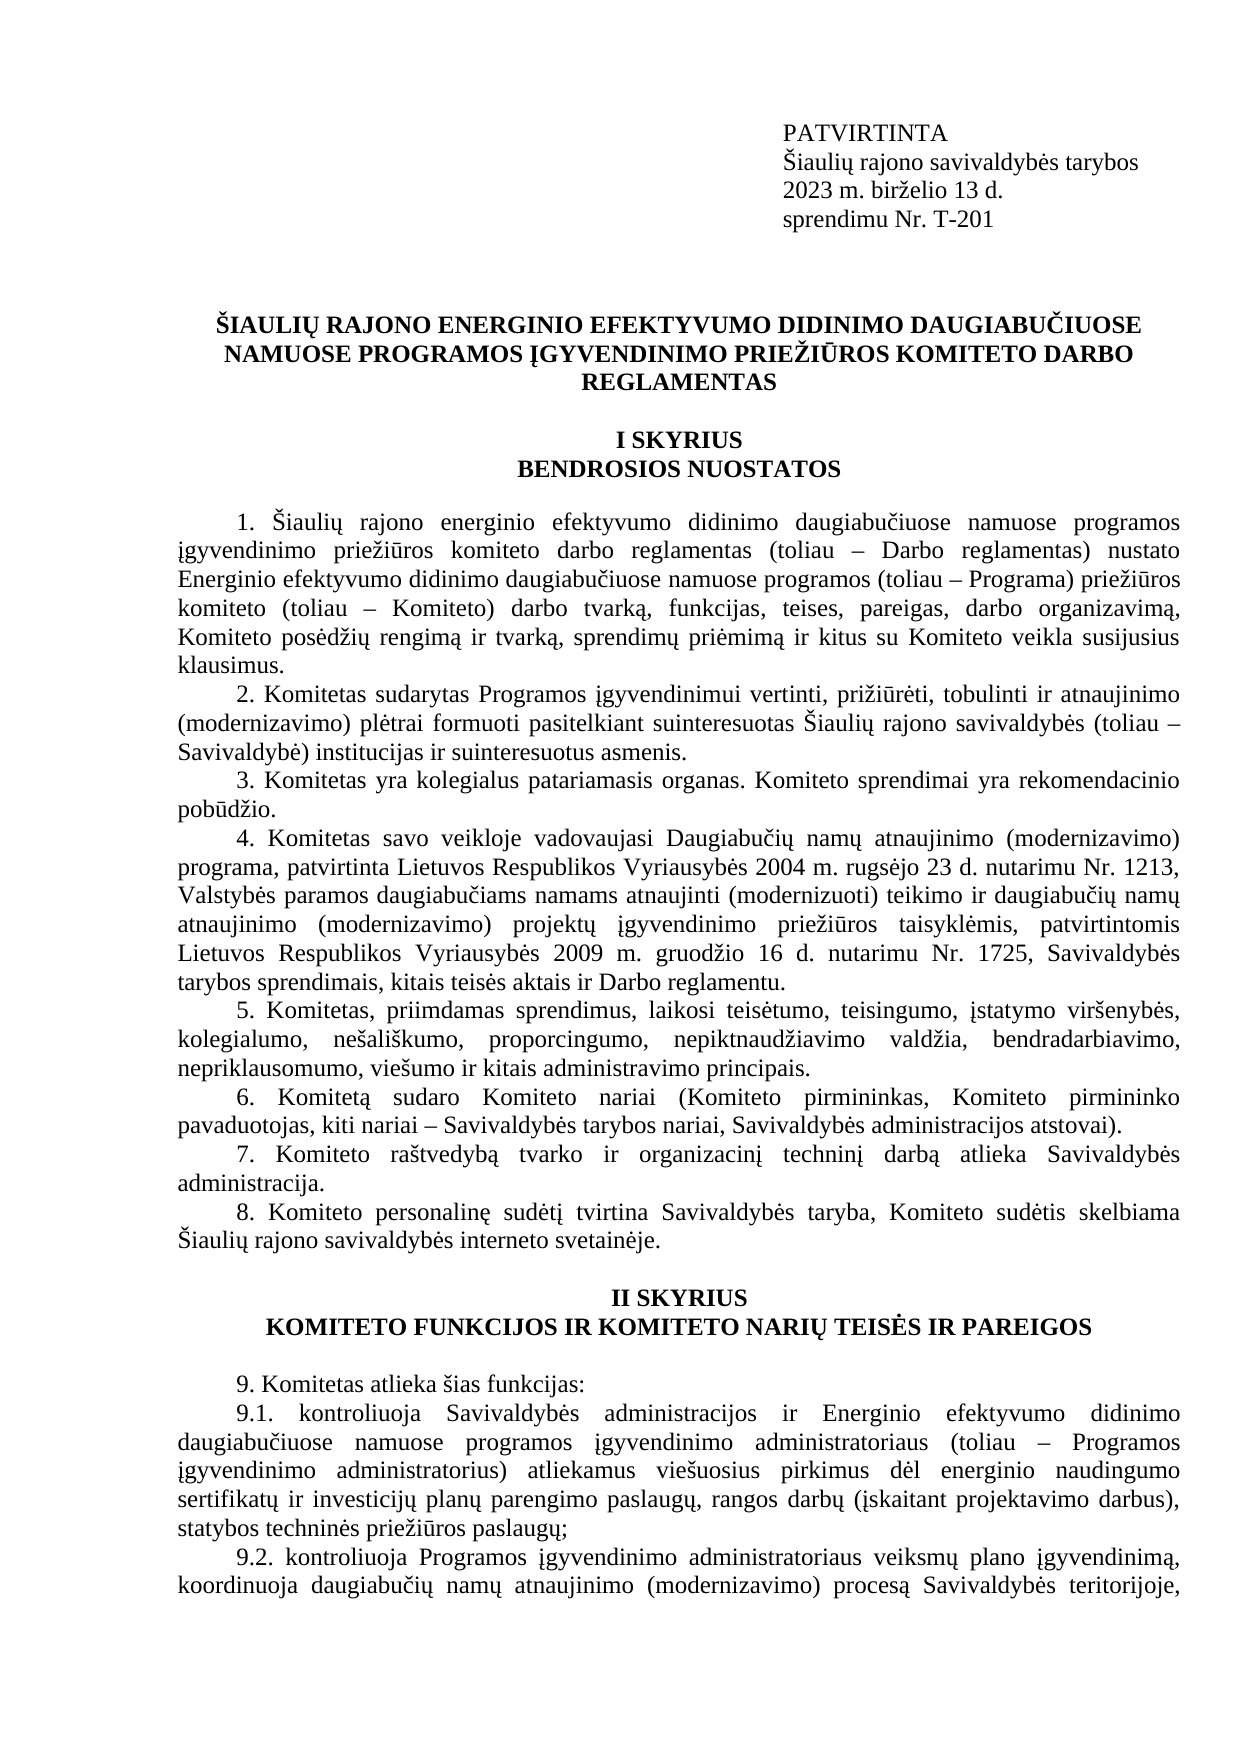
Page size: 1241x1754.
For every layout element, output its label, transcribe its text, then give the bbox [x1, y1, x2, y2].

text 3. Komitetas yra kolegialus patariamasis organas. Komiteto sprendimai yra rekomendacinio pobūdžio. [177, 765, 1181, 823]
text 9.1. kontroliuoja Savivaldybės administracijos ir Energinio efektyvumo didinimo daugiabučiuose namuose programos įgyvendinimo administratoriaus (toliau – Programos įgyvendinimo administratorius) atliekamus viešuosius pirkimus dėl energinio naudingumo sertifikatų ir investicijų planų parengimo paslaugų, rangos darbų (įskaitant projektavimo darbus), statybos techninės priežiūros paslaugų; [177, 1398, 1181, 1542]
text 9.2. kontroliuoja Programos įgyvendinimo administratoriaus veiksmų plano įgyvendinimą, koordinuoja daugiabučių namų atnaujinimo (modernizavimo) procesą Savivaldybės teritorijoje, [177, 1542, 1181, 1599]
text 9. Komitetas atlieka šias funkcijas: [177, 1369, 1181, 1398]
text 6. Komitetą sudaro Komiteto nariai (Komiteto pirmininkas, Komiteto pirmininko pavaduotojas, kiti nariai – Savivaldybės tarybos nariai, Savivaldybės administracijos atstovai). [177, 1082, 1181, 1139]
text 5. Komitetas, priimdamas sprendimus, laikosi teisėtumo, teisingumo, įstatymo viršenybės, kolegialumo, nešališkumo, proporcingumo, nepiktnaudžiavimo valdžia, bendradarbiavimo, nepriklausomumo, viešumo ir kitais administravimo principais. [177, 995, 1181, 1082]
text I SKYRIUS [177, 425, 1181, 454]
text 4. Komitetas savo veikloje vadovaujasi Daugiabučių namų atnaujinimo (modernizavimo) programa, patvirtinta Lietuvos Respublikos Vyriausybės 2004 m. rugsėjo 23 d. nutarimu Nr. 1213, Valstybės paramos daugiabučiams namams atnaujinti (modernizuoti) teikimo ir daugiabučių namų atnaujinimo (modernizavimo) projektų įgyvendinimo priežiūros taisyklėmis, patvirtintomis Lietuvos Respublikos Vyriausybės 2009 m. gruodžio 16 d. nutarimu Nr. 1725, Savivaldybės tarybos sprendimais, kitais teisės aktais ir Darbo reglamentu. [177, 823, 1181, 995]
text ŠIAULIŲ RAJONO ENERGINIO EFEKTYVUMO DIDINIMO DAUGIABUČIUOSE NAMUOSE PROGRAMOS ĮGYVENDINIMO PRIEŽIŪROS KOMITETO DARBO REGLAMENTAS [177, 310, 1181, 396]
text sprendimu Nr. T-201 [177, 204, 1181, 233]
text 8. Komiteto personalinę sudėtį tvirtina Savivaldybės taryba, Komiteto sudėtis skelbiama Šiaulių rajono savivaldybės interneto svetainėje. [177, 1197, 1181, 1254]
text 2. Komitetas sudarytas Programos įgyvendinimui vertinti, prižiūrėti, tobulinti ir atnaujinimo (modernizavimo) plėtrai formuoti pasitelkiant suinteresuotas Šiaulių rajono savivaldybės (toliau – Savivaldybė) institucijas ir suinteresuotus asmenis. [177, 679, 1181, 765]
text 7. Komiteto raštvedybą tvarko ir organizacinį techninį darbą atlieka Savivaldybės administracija. [177, 1139, 1181, 1197]
text BENDROSIOS NUOSTATOS [177, 454, 1181, 482]
text 1. Šiaulių rajono energinio efektyvumo didinimo daugiabučiuose namuose programos įgyvendinimo priežiūros komiteto darbo reglamentas (toliau – Darbo reglamentas) nustato Energinio efektyvumo didinimo daugiabučiuose namuose programos (toliau – Programa) priežiūros komiteto (toliau – Komiteto) darbo tvarką, funkcijas, teises, pareigas, darbo organizavimą, Komiteto posėdžių rengimą ir tvarką, sprendimų priėmimą ir kitus su Komiteto veikla susijusius klausimus. [177, 507, 1181, 679]
text PATVIRTINTA [177, 118, 1181, 147]
text II SKYRIUS [177, 1283, 1181, 1312]
text Šiaulių rajono savivaldybės tarybos [177, 147, 1181, 176]
text KOMITETO FUNKCIJOS IR KOMITETO NARIŲ TEISĖS IR PAREIGOS [177, 1312, 1181, 1340]
text 2023 m. birželio 13 d. [177, 176, 1181, 204]
